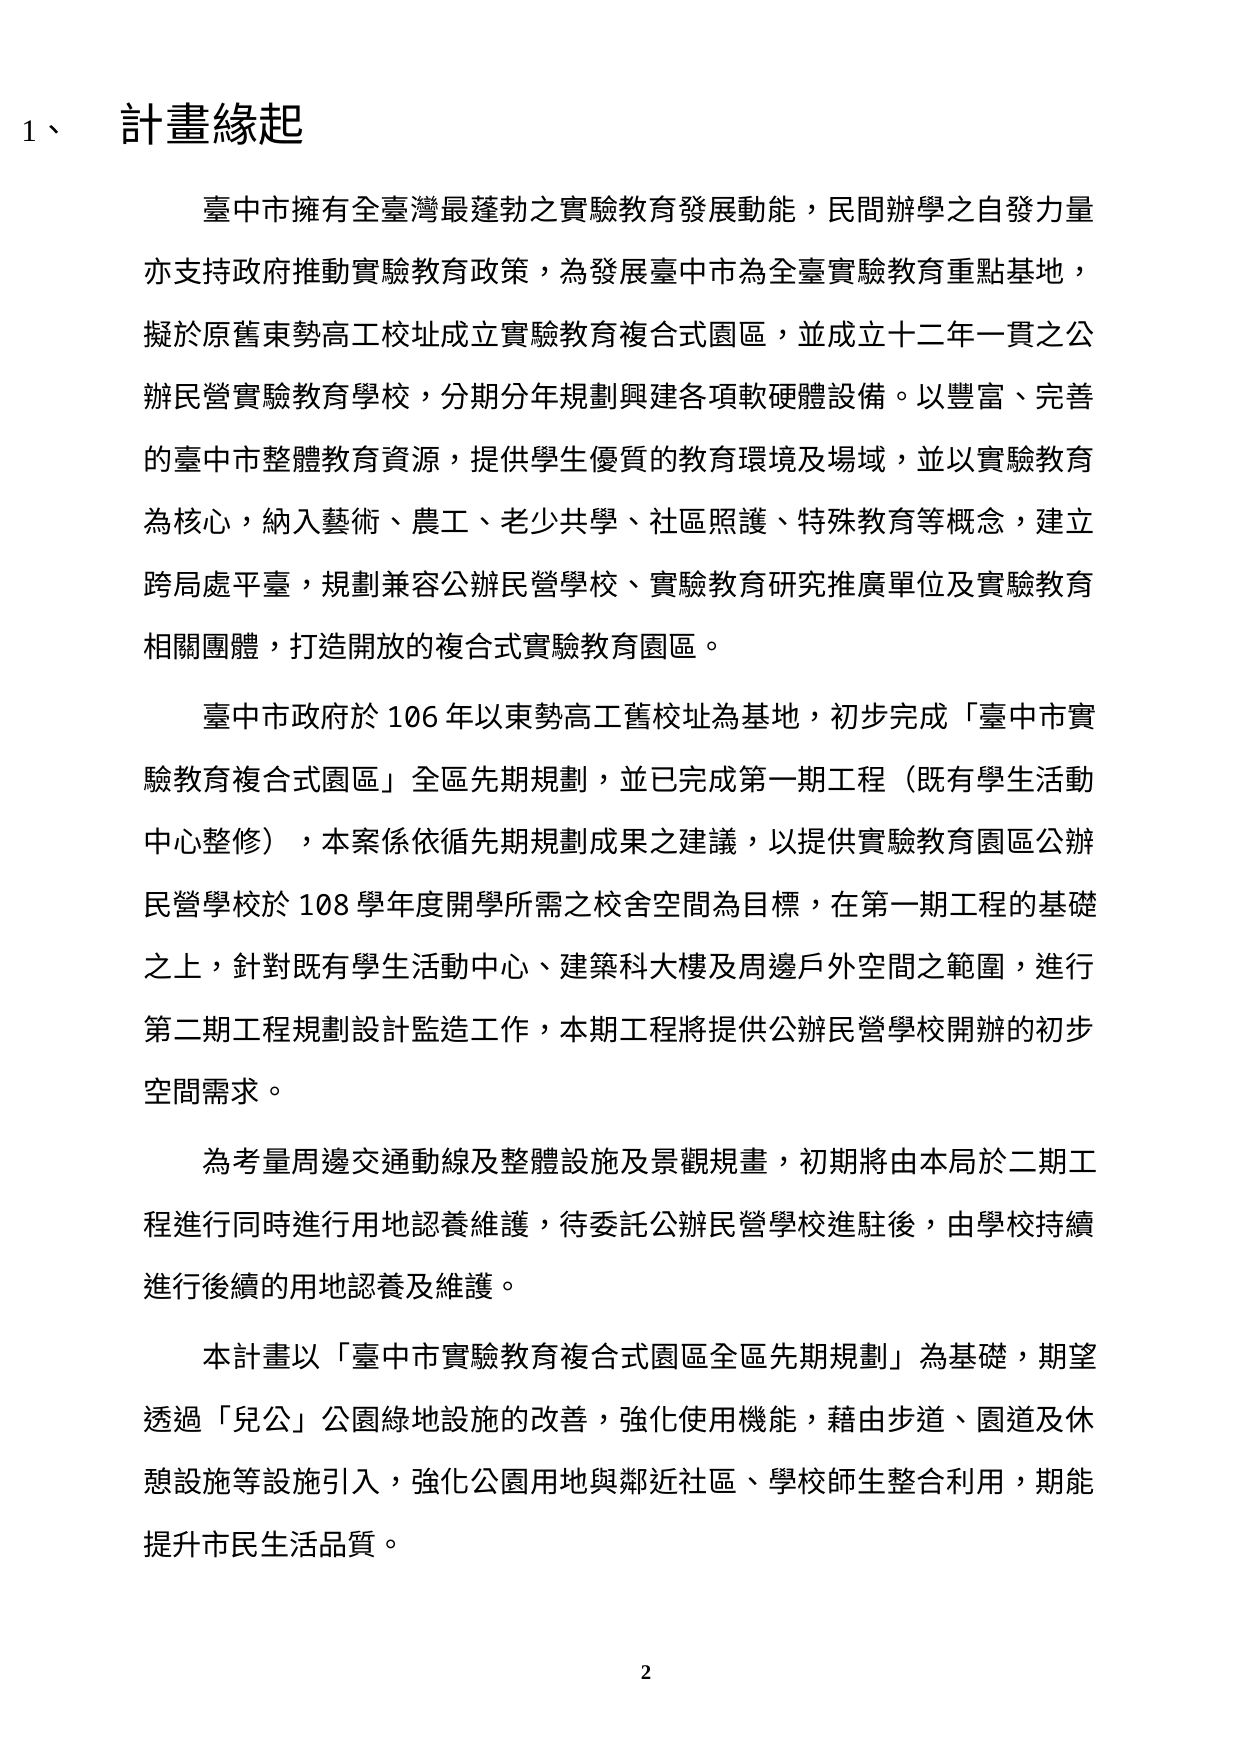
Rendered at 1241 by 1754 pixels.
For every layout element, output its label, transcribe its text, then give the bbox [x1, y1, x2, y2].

text 臺中市擁有全臺灣最蓬勃之實驗教育發展動能，民間辦學之自發力量，亦支持政府推動實驗教育政策，為發展臺中市為全臺實驗教育重點基地，擬於原舊東勢高工校址成立實驗教育複合式園區，並成立十二年一貫之公辦民營實驗教育學校，分期分年規劃興建各項軟硬體設備。以豐富、完善的臺中市整體教育資源，提供學生優質的教育環境及場域，並以實驗教育為核心，納入藝術、農工、老少共學、社區照護、特殊教育等概念，建立跨局處平臺，規劃兼容公辦民營學校、實驗教育研究推廣單位及實驗教育相關團體，打造開放的複合式實驗教育園區。 [143, 166, 1098, 666]
list 計畫緣起 [21, 98, 1123, 152]
text 本計畫以「臺中市實驗教育複合式園區全區先期規劃」為基礎，期望透過「兒公」公園綠地設施的改善，強化使用機能，藉由步道、園道及休憩設施等設施引入，強化公園用地與鄰近社區、學校師生整合利用，期能提升市民生活品質。 [143, 1313, 1098, 1563]
text 臺中市政府於106年以東勢高工舊校址為基地，初步完成「臺中市實驗教育複合式園區」全區先期規劃，並已完成第一期工程（既有學生活動中心整修），本案係依循先期規劃成果之建議，以提供實驗教育園區公辦民營學校於108學年度開學所需之校舍空間為目標，在第一期工程的基礎之上，針對既有學生活動中心、建築科大樓及周邊戶外空間之範圍，進行第二期工程規劃設計監造工作，本期工程將提供公辦民營學校開辦的初步空間需求。 [143, 673, 1098, 1111]
text 為考量周邊交通動線及整體設施及景觀規畫，初期將由本局於二期工程進行同時進行用地認養維護，待委託公辦民營學校進駐後，由學校持續進行後續的用地認養及維護。 [143, 1118, 1098, 1306]
